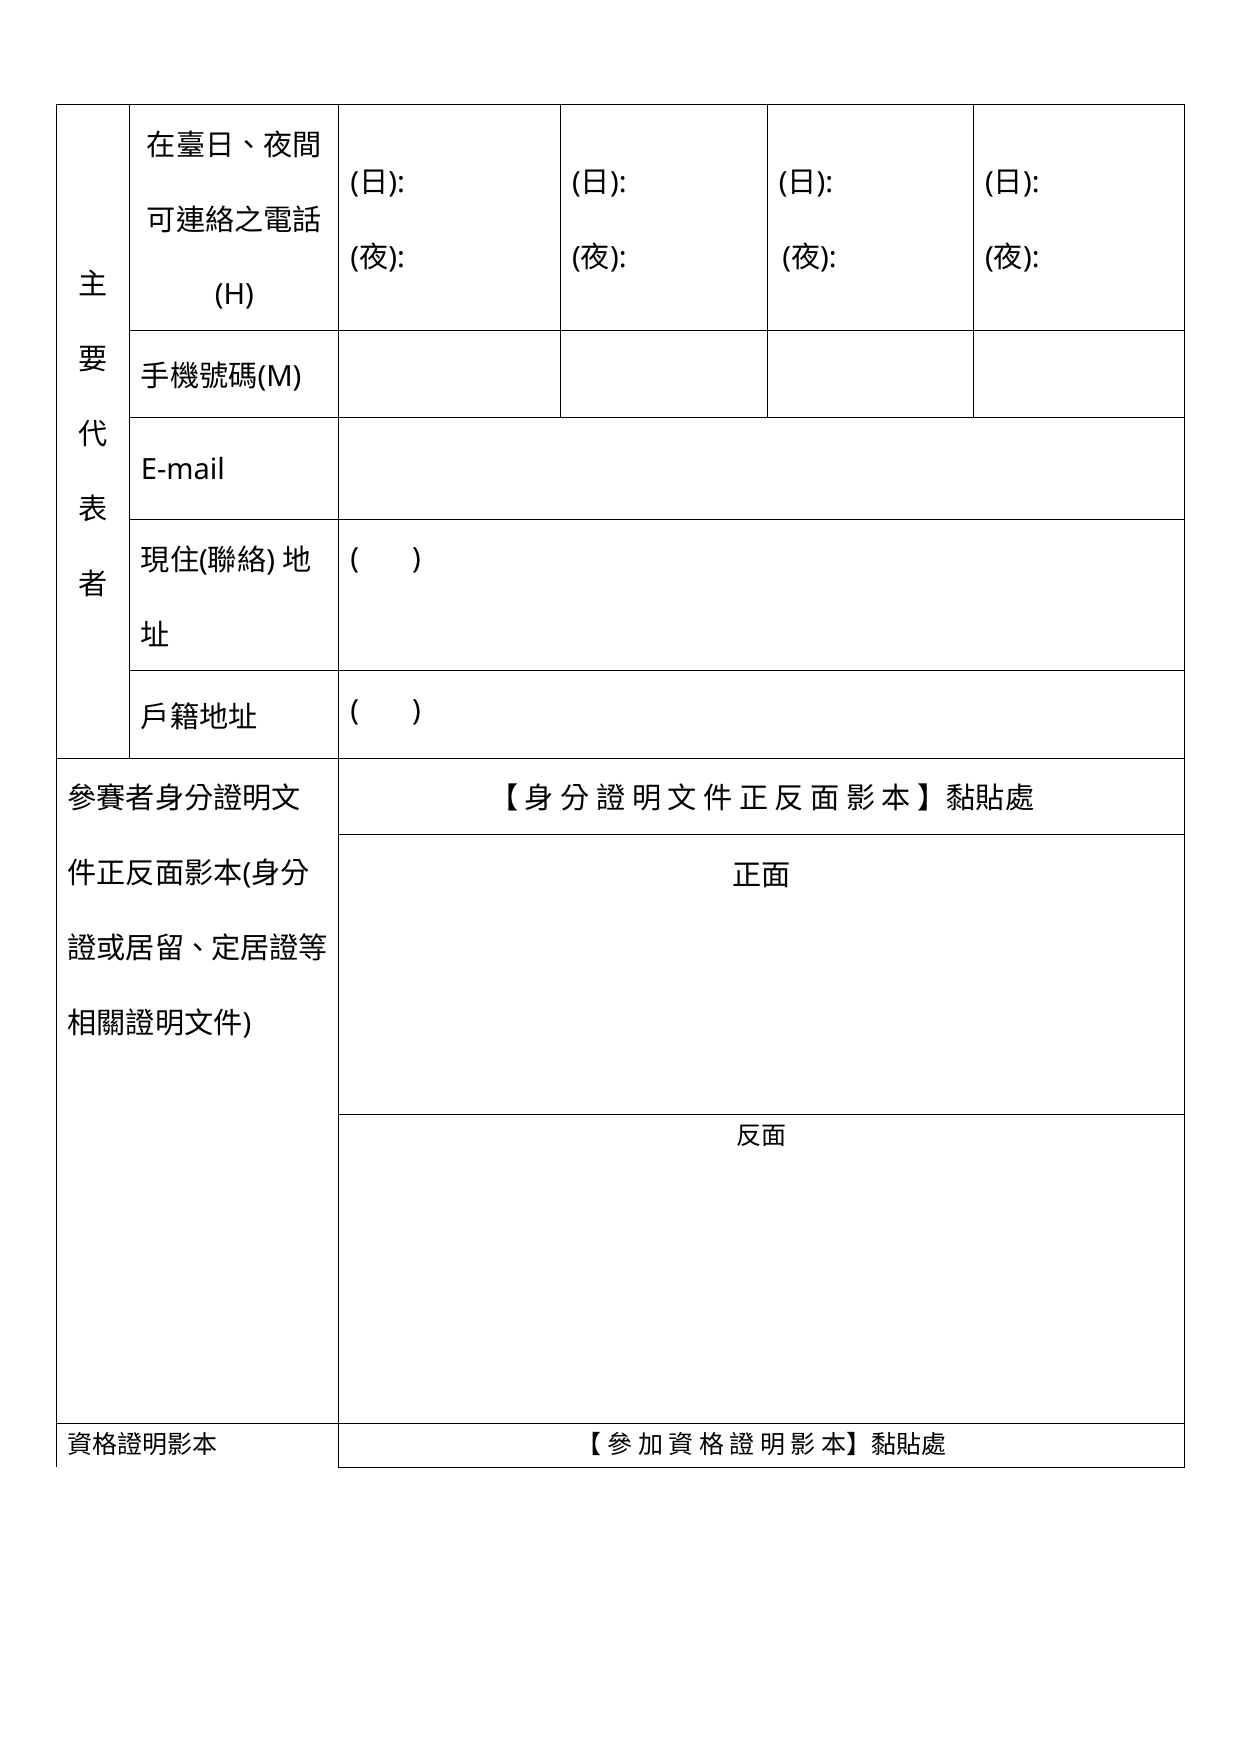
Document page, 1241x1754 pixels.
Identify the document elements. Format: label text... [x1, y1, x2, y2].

table_cell [768, 331, 973, 417]
table_cell (日): (夜): [974, 105, 1184, 330]
table_cell 戶籍地址 [130, 671, 338, 758]
table_cell [974, 331, 1184, 417]
table_cell 手機號碼(M) [130, 331, 338, 417]
table_cell 正面 [339, 835, 1184, 1114]
table_cell 現住(聯絡) 地址 [130, 520, 338, 670]
table_cell 在臺日、夜間可連絡之電話(H) [130, 105, 338, 330]
table_cell 【 參 加 資 格 證 明 影 本】黏貼處 [339, 1424, 1184, 1467]
table_cell 資格證明影本 [57, 1424, 338, 1467]
table_cell [561, 331, 767, 417]
table_cell E-mail [130, 418, 338, 519]
table_cell 【 身 分 證 明 文 件 正 反 面 影 本 】黏貼處 [339, 759, 1184, 834]
table_cell 參賽者身分證明文件正反面影本(身分證或居留、定居證等相關證明文件) [57, 759, 338, 1423]
table_cell [339, 418, 1184, 519]
table_cell (日): (夜): [561, 105, 767, 330]
table_cell ( ) [339, 520, 1184, 670]
table_cell ( ) [339, 671, 1184, 758]
table_cell 主要代表者 [57, 105, 129, 758]
table_cell (日): (夜): [768, 105, 973, 330]
table_cell 反面 [339, 1115, 1184, 1423]
table_cell (日): (夜): [339, 105, 560, 330]
table_cell [339, 331, 560, 417]
